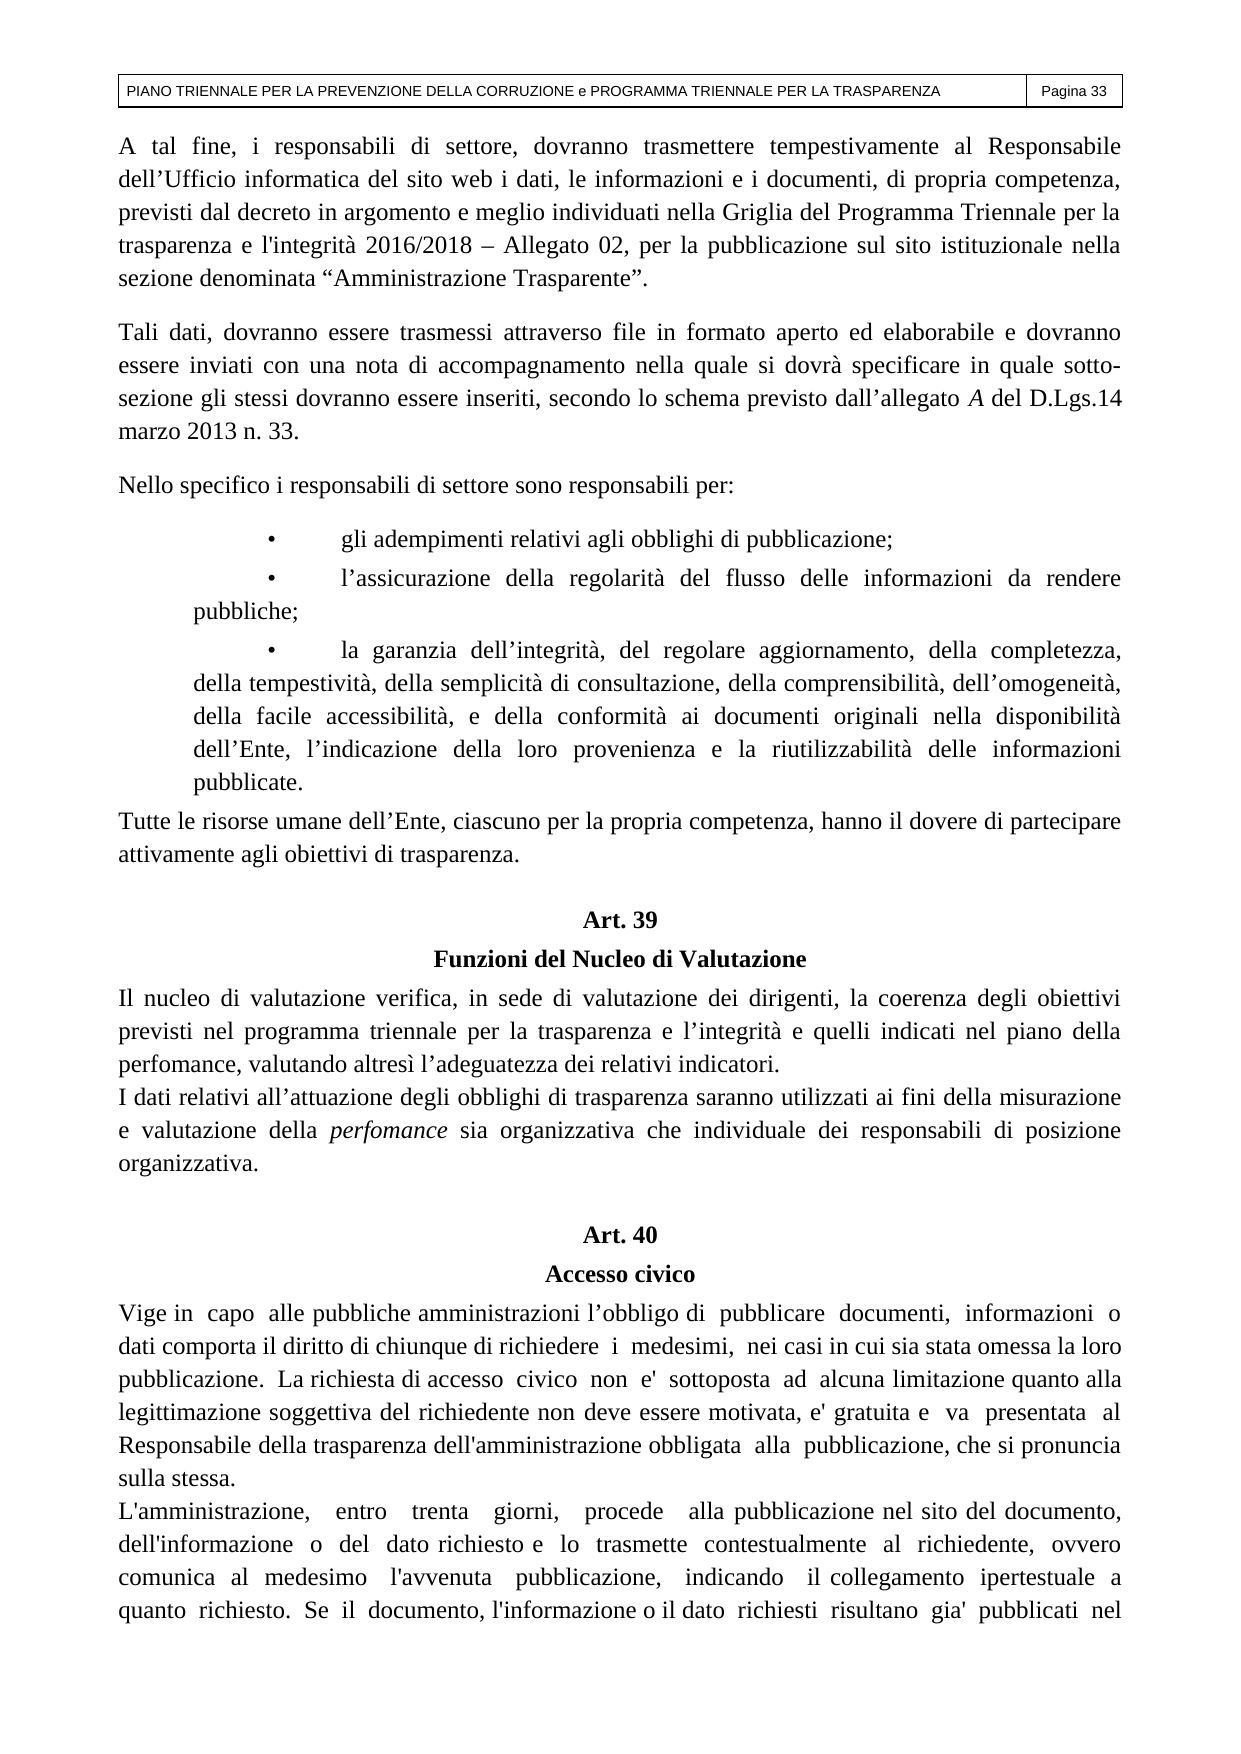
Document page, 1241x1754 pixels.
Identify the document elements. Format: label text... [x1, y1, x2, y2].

text Tutte le risorse umane dell’Ente, ciascuno per la propria competenza, hanno il dovere di partecipare attivamente agli obiettivi di trasparenza. [118, 806, 1122, 868]
text • l’assicurazione della regolarità del flusso delle informazioni da rendere pubbliche; [193, 563, 1122, 625]
text Vige in capo alle pubbliche amministrazioni l’obbligo di pubblicare documenti, informazioni o dati comporta il diritto di chiunque di richiedere i medesimi, nei casi in cui sia stata omessa la loro pubblicazione. La richiesta di accesso civico non e' sottoposta ad alcuna limitazione quanto alla legittimazione soggettiva del richiedente non deve essere motivata, e' gratuita e va presentata al Responsabile della trasparenza dell'amministrazione obbligata alla pubblicazione, che si pronuncia sulla stessa. [118, 1298, 1122, 1492]
text Il nucleo di valutazione verifica, in sede di valutazione dei dirigenti, la coerenza degli obiettivi previsti nel programma triennale per la trasparenza e l’integrità e quelli indicati nel piano della perfomance, valutando altresì l’adeguatezza dei relativi indicatori. [118, 983, 1122, 1078]
text L'amministrazione, entro trenta giorni, procede alla pubblicazione nel sito del documento, dell'informazione o del dato richiesto e lo trasmette contestualmente al richiedente, ovvero comunica al medesimo l'avvenuta pubblicazione, indicando il collegamento ipertestuale a quanto richiesto. Se il documento, l'informazione o il dato richiesti risultano gia' pubblicati nel [118, 1496, 1122, 1624]
text Accesso civico [118, 1259, 1122, 1288]
text Art. 40 [118, 1220, 1122, 1249]
text A tal fine, i responsabili di settore, dovranno trasmettere tempestivamente al Responsabile dell’Ufficio informatica del sito web i dati, le informazioni e i documenti, di propria competenza, previsti dal decreto in argomento e meglio individuati nella Griglia del Programma Triennale per la trasparenza e l'integrità 2016/2018 – Allegato 02, per la pubblicazione sul sito istituzionale nella sezione denominata “Amministrazione Trasparente”. [118, 131, 1122, 292]
text • la garanzia dell’integrità, del regolare aggiornamento, della completezza, della tempestività, della semplicità di consultazione, della comprensibilità, dell’omogeneità, della facile accessibilità, e della conformità ai documenti originali nella disponibilità dell’Ente, l’indicazione della loro provenienza e la riutilizzabilità delle informazioni pubblicate. [193, 635, 1122, 796]
text I dati relativi all’attuazione degli obblighi di trasparenza saranno utilizzati ai fini della misurazione e valutazione della perfomance sia organizzativa che individuale dei responsabili di posizione organizzativa. [118, 1082, 1122, 1177]
text • gli adempimenti relativi agli obblighi di pubblicazione; [193, 524, 1122, 553]
text Funzioni del Nucleo di Valutazione [118, 944, 1122, 973]
text Art. 39 [118, 905, 1122, 934]
text Nello specifico i responsabili di settore sono responsabili per: [118, 470, 1122, 499]
text Tali dati, dovranno essere trasmessi attraverso file in formato aperto ed elaborabile e dovranno essere inviati con una nota di accompagnamento nella quale si dovrà specificare in quale sotto-sezione gli stessi dovranno essere inseriti, secondo lo schema previsto dall’allegato A del D.Lgs.14 marzo 2013 n. 33. [118, 317, 1122, 445]
